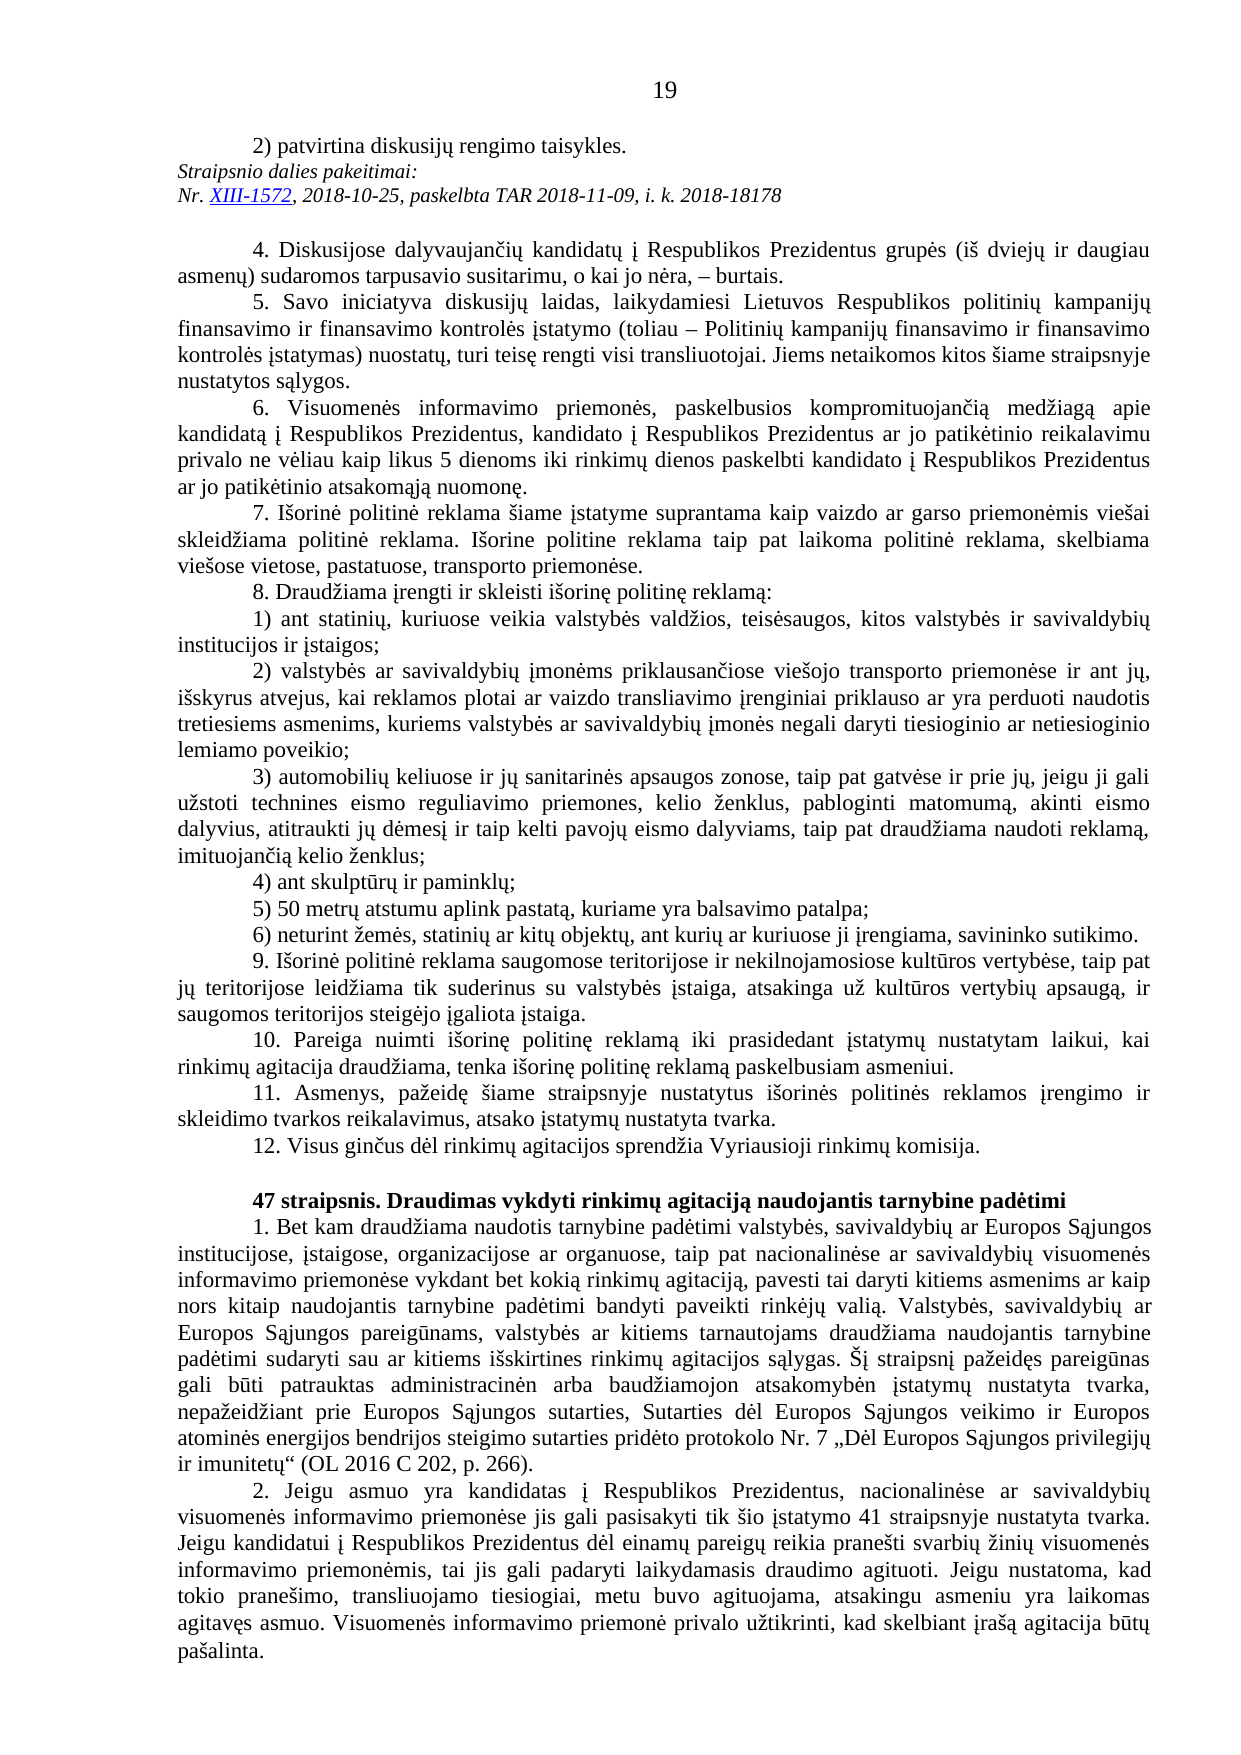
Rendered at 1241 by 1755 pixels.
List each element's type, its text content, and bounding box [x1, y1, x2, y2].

text 4) ant skulptūrų ir paminklų; [177, 868, 1152, 894]
text 12. Visus ginčus dėl rinkimų agitacijos sprendžia Vyriausioji rinkimų komisija. [177, 1132, 1152, 1158]
text 4. Diskusijose dalyvaujančių kandidatų į Respublikos Prezidentus grupės (iš dviejų ir daugiau asmenų) sudaromos tarpusavio susitarimu, o kai jo nėra, – burtais. [177, 236, 1152, 288]
text 11. Asmenys, pažeidę šiame straipsnyje nustatytus išorinės politinės reklamos įrengimo ir skleidimo tvarkos reikalavimus, atsako įstatymų nustatyta tvarka. [177, 1079, 1152, 1132]
text 8. Draudžiama įrengti ir skleisti išorinę politinę reklamą: [177, 578, 1152, 605]
text 3) automobilių keliuose ir jų sanitarinės apsaugos zonose, taip pat gatvėse ir prie jų, jeigu ji gali užstoti technines eismo reguliavimo priemones, kelio ženklus, pabloginti matomumą, akinti eismo dalyvius, atitraukti jų dėmesį ir taip kelti pavojų eismo dalyviams, taip pat draudžiama naudoti reklamą, imituojančią kelio ženklus; [177, 763, 1152, 868]
text 7. Išorinė politinė reklama šiame įstatyme suprantama kaip vaizdo ar garso priemonėmis viešai skleidžiama politinė reklama. Išorine politine reklama taip pat laikoma politinė reklama, skelbiama viešose vietose, pastatuose, transporto priemonėse. [177, 499, 1152, 578]
text 9. Išorinė politinė reklama saugomose teritorijose ir nekilnojamosiose kultūros vertybėse, taip pat jų teritorijose leidžiama tik suderinus su valstybės įstaiga, atsakinga už kultūros vertybių apsaugą, ir saugomos teritorijos steigėjo įgaliota įstaiga. [177, 947, 1152, 1026]
text Nr. XIII-1572, 2018-10-25, paskelbta TAR 2018-11-09, i. k. 2018-18178 [177, 183, 1152, 207]
text 1. Bet kam draudžiama naudotis tarnybine padėtimi valstybės, savivaldybių ar Europos Sąjungos institucijose, įstaigose, organizacijose ar organuose, taip pat nacionalinėse ar savivaldybių visuomenės informavimo priemonėse vykdant bet kokią rinkimų agitaciją, pavesti tai daryti kitiems asmenims ar kaip nors kitaip naudojantis tarnybine padėtimi bandyti paveikti rinkėjų valią. Valstybės, savivaldybių ar Europos Sąjungos pareigūnams, valstybės ar kitiems tarnautojams draudžiama naudojantis tarnybine padėtimi sudaryti sau ar kitiems išskirtines rinkimų agitacijos sąlygas. Šį straipsnį pažeidęs pareigūnas gali būti patrauktas administracinėn arba baudžiamojon atsakomybėn įstatymų nustatyta tvarka, nepažeidžiant prie Europos Sąjungos sutarties, Sutarties dėl Europos Sąjungos veikimo ir Europos atominės energijos bendrijos steigimo sutarties pridėto protokolo Nr. 7 „Dėl Europos Sąjungos privilegijų ir imunitetų“ (OL 2016 C 202, p. 266). [177, 1213, 1152, 1477]
text 5) 50 metrų atstumu aplink pastatą, kuriame yra balsavimo patalpa; [177, 894, 1152, 921]
text 2) valstybės ar savivaldybių įmonėms priklausančiose viešojo transporto priemonėse ir ant jų, išskyrus atvejus, kai reklamos plotai ar vaizdo transliavimo įrenginiai priklauso ar yra perduoti naudotis tretiesiems asmenims, kuriems valstybės ar savivaldybių įmonės negali daryti tiesioginio ar netiesioginio lemiamo poveikio; [177, 657, 1152, 763]
text 5. Savo iniciatyva diskusijų laidas, laikydamiesi Lietuvos Respublikos politinių kampanijų finansavimo ir finansavimo kontrolės įstatymo (toliau – Politinių kampanijų finansavimo ir finansavimo kontrolės įstatymas) nuostatų, turi teisę rengti visi transliuotojai. Jiems netaikomos kitos šiame straipsnyje nustatytos sąlygos. [177, 288, 1152, 394]
text 6. Visuomenės informavimo priemonės, paskelbusios kompromituojančią medžiagą apie kandidatą į Respublikos Prezidentus, kandidato į Respublikos Prezidentus ar jo patikėtinio reikalavimu privalo ne vėliau kaip likus 5 dienoms iki rinkimų dienos paskelbti kandidato į Respublikos Prezidentus ar jo patikėtinio atsakomąją nuomonę. [177, 394, 1152, 499]
text 47 straipsnis. Draudimas vykdyti rinkimų agitaciją naudojantis tarnybine padėtimi [177, 1187, 1152, 1213]
text 1) ant statinių, kuriuose veikia valstybės valdžios, teisėsaugos, kitos valstybės ir savivaldybių institucijos ir įstaigos; [177, 605, 1152, 657]
text 6) neturint žemės, statinių ar kitų objektų, ant kurių ar kuriuose ji įrengiama, savininko sutikimo. [177, 921, 1152, 947]
text 2. Jeigu asmuo yra kandidatas į Respublikos Prezidentus, nacionalinėse ar savivaldybių visuomenės informavimo priemonėse jis gali pasisakyti tik šio įstatymo 41 straipsnyje nustatyta tvarka. Jeigu kandidatui į Respublikos Prezidentus dėl einamų pareigų reikia pranešti svarbių žinių visuomenės informavimo priemonėmis, tai jis gali padaryti laikydamasis draudimo agituoti. Jeigu nustatoma, kad tokio pranešimo, transliuojamo tiesiogiai, metu buvo agituojama, atsakingu asmeniu yra laikomas agitavęs asmuo. Visuomenės informavimo priemonė privalo užtikrinti, kad skelbiant įrašą agitacija būtų pašalinta. [177, 1477, 1152, 1664]
text 2) patvirtina diskusijų rengimo taisykles. [177, 132, 1152, 159]
text Straipsnio dalies pakeitimai: [177, 159, 1152, 183]
text 10. Pareiga nuimti išorinę politinę reklamą iki prasidedant įstatymų nustatytam laikui, kai rinkimų agitacija draudžiama, tenka išorinę politinę reklamą paskelbusiam asmeniui. [177, 1026, 1152, 1079]
